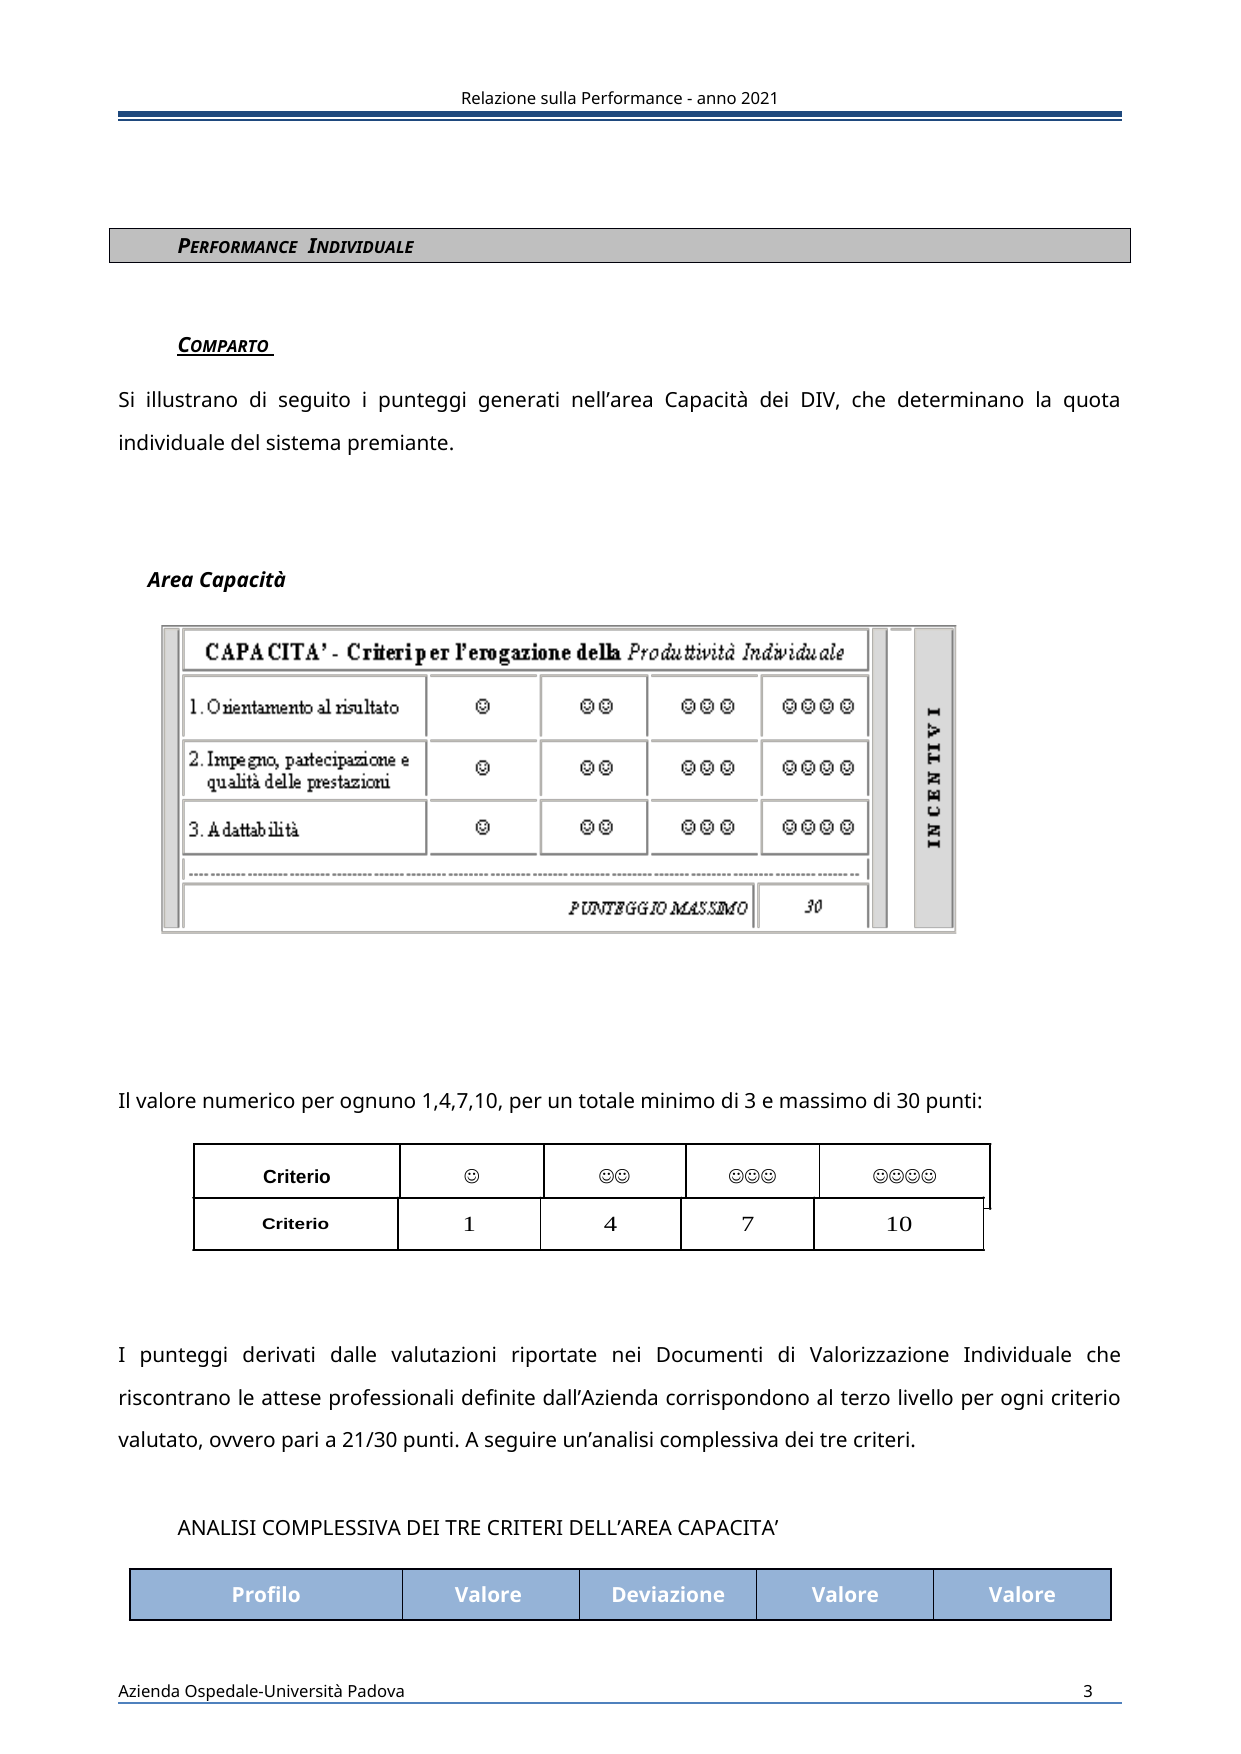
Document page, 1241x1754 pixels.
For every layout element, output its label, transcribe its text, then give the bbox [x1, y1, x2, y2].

table_header Valore [403, 1570, 579, 1619]
text Area Capacità [148, 565, 1122, 593]
text Si illustrano di seguito i punteggi generati nell’area Capacità dei DIV, che determinano la quota individuale del sistema premiante. [118, 385, 1122, 456]
text ANALISI COMPLESSIVA DEI TRE CRITERI DELL’AREA CAPACITA’ [118, 1513, 1122, 1541]
table_header Valore [757, 1570, 933, 1619]
text Comparto [118, 330, 1122, 359]
text Performance Individuale [110, 229, 1130, 262]
text I punteggi derivati dalle valutazioni riportate nei Documenti di Valorizzazione Individuale che riscontrano le attese professionali definite dall’Azienda corrispondono al terzo livello per ogni criterio valutato, ovvero pari a 21/30 punti. A seguire un’analisi complessiva dei tre criteri. [118, 1340, 1122, 1454]
text Il valore numerico per ognuno 1,4,7,10, per un totale minimo di 3 e massimo di 30 punti: [118, 1086, 1122, 1114]
table_header Valore [934, 1570, 1110, 1619]
picture [161, 625, 957, 956]
table_header Deviazione [580, 1570, 756, 1619]
table_header Profilo [131, 1570, 402, 1619]
